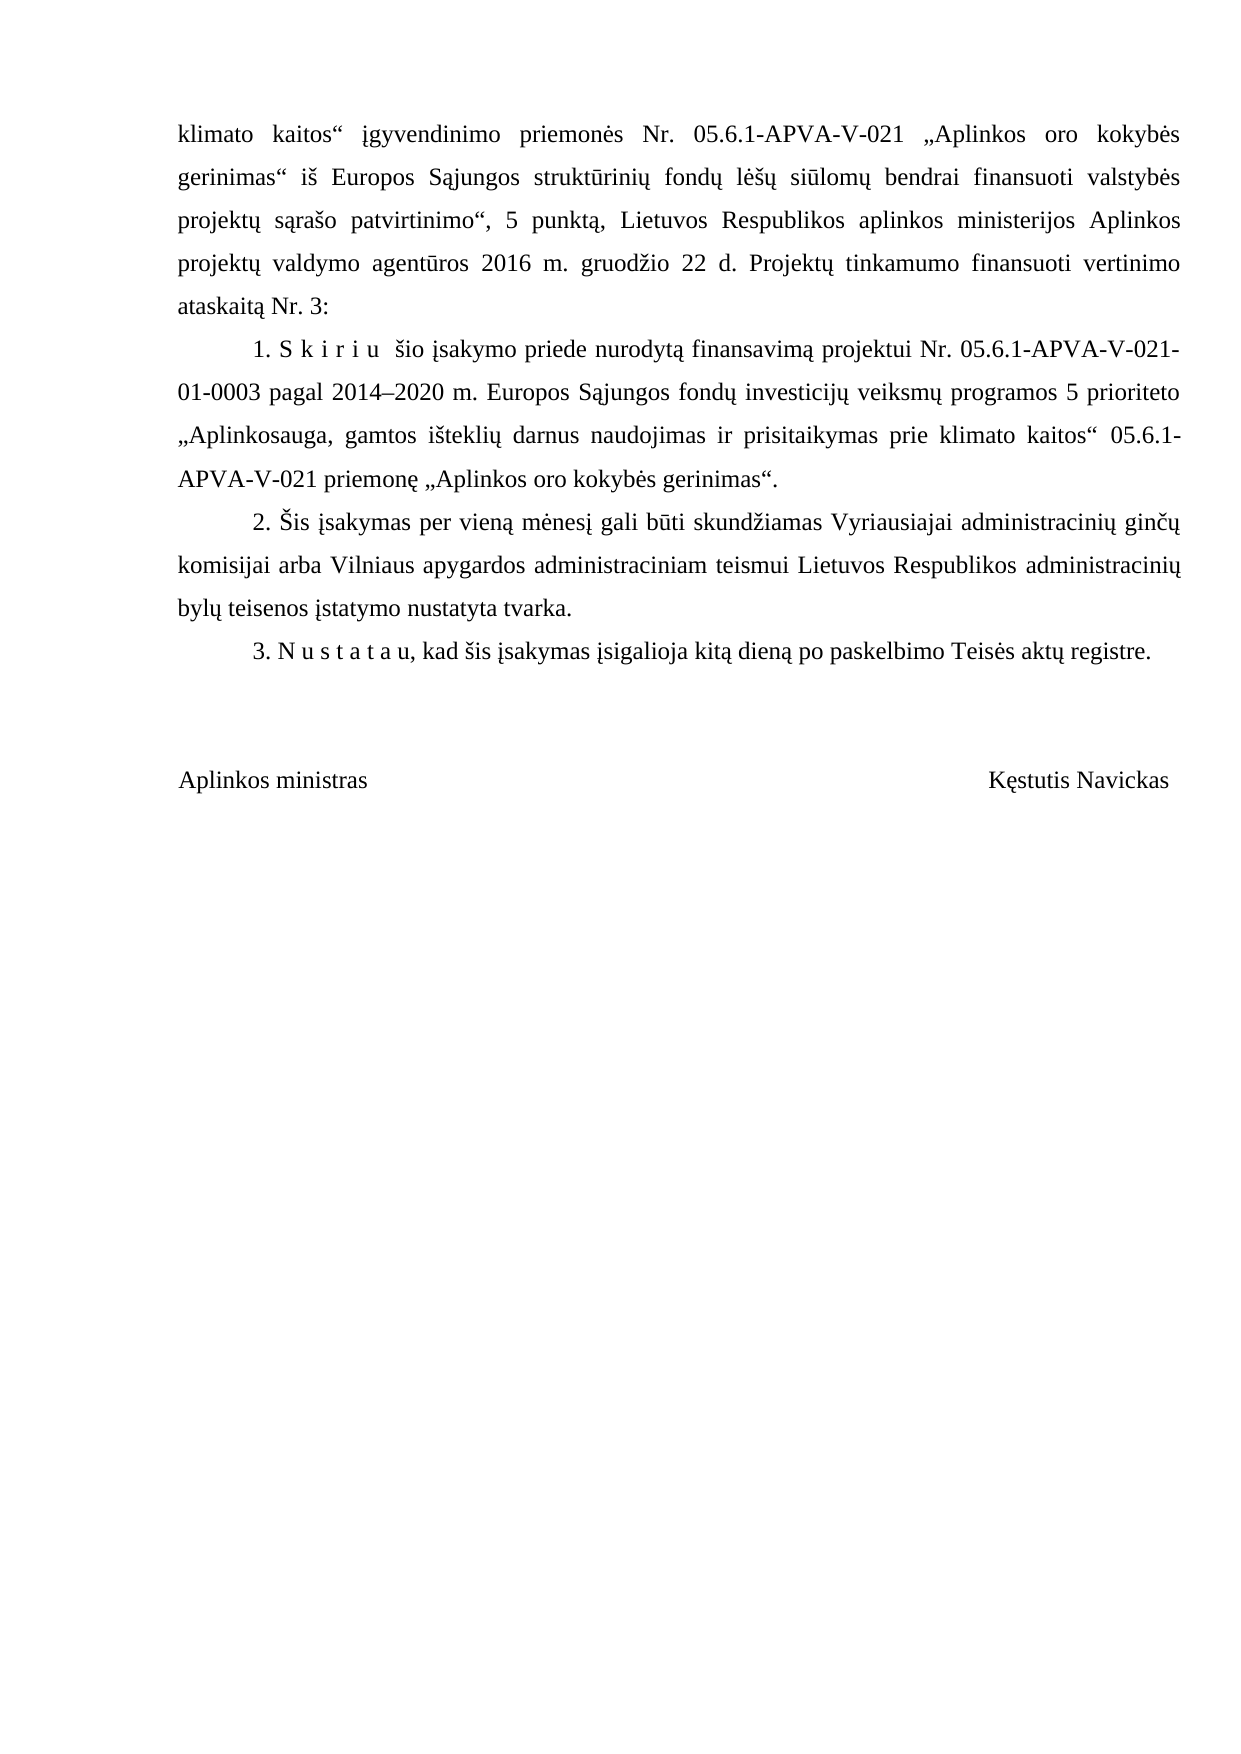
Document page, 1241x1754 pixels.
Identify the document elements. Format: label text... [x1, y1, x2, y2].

text 1. S k i r i u šio įsakymo priede nurodytą finansavimą projektui Nr. 05.6.1-APVA-V-021-01-0003 pagal 2014–2020 m. Europos Sąjungos fondų investicijų veiksmų programos 5 prioriteto „Aplinkosauga, gamtos išteklių darnus naudojimas ir prisitaikymas prie klimato kaitos“ 05.6.1-APVA-V-021 priemonę „Aplinkos oro kokybės gerinimas“. [177, 334, 1181, 492]
text Aplinkos ministras Kęstutis Navickas [178, 766, 1177, 794]
text 2. Šis įsakymas per vieną mėnesį gali būti skundžiamas Vyriausiajai administracinių ginčų komisijai arba Vilniaus apygardos administraciniam teismui Lietuvos Respublikos administracinių bylų teisenos įstatymo nustatyta tvarka. [177, 507, 1181, 622]
text klimato kaitos“ įgyvendinimo priemonės Nr. 05.6.1-APVA-V-021 „Aplinkos oro kokybės gerinimas“ iš Europos Sąjungos struktūrinių fondų lėšų siūlomų bendrai finansuoti valstybės projektų sąrašo patvirtinimo“, 5 punktą, Lietuvos Respublikos aplinkos ministerijos Aplinkos projektų valdymo agentūros 2016 m. gruodžio 22 d. Projektų tinkamumo finansuoti vertinimo ataskaitą Nr. 3: [177, 119, 1181, 320]
text 3. N u s t a t a u, kad šis įsakymas įsigalioja kitą dieną po paskelbimo Teisės aktų registre. [177, 636, 1181, 665]
